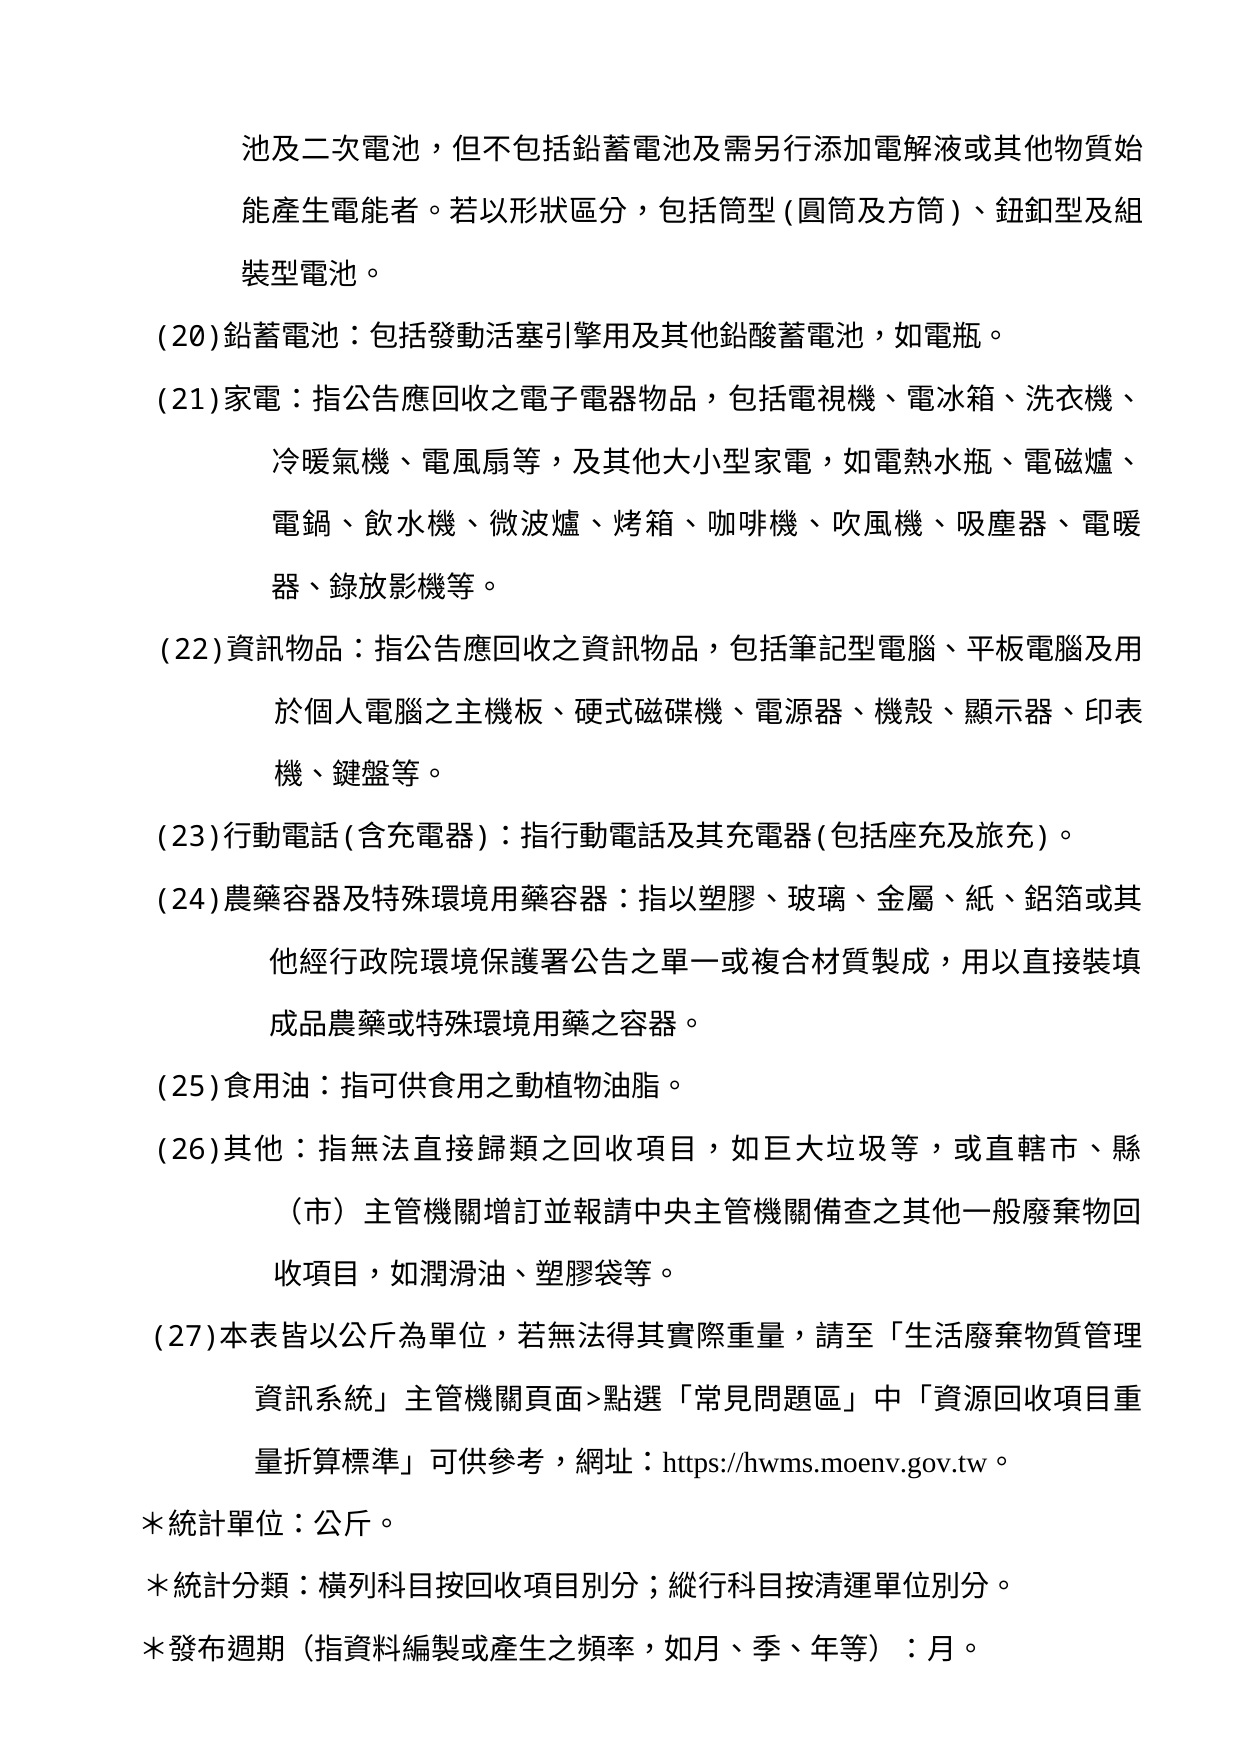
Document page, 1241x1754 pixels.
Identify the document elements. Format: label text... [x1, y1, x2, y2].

table_header 統計資料背景說明 資料種類：廢棄物統計 資料項目：桃園市復興區資源回收量 一、發布及編製機關單位 ＊發布機關、單位：桃園市復興區公所主計室 ＊編製單位：桃園市復興區公所清潔隊 ＊聯絡電話：(03)3821030轉16 ＊傳真：(03)3821189 ＊電子信箱：10009235@mail.tycg.gov.tw 二、發布形式 口頭：（ ）記者會或說明會 書面：（ ）新聞稿 （）報表 （ ）書刊，刊名： ＊電子媒體：（ ）線上書刊及資料庫，網址： （ ）磁片 （ ）光碟片 （ˇ）其他 Open Document File (odf)、Portable Document Format (pdf) 或 Excel檔案。 三、資料範圍、週期及時效 ＊統計地區範圍及對象：本區清潔隊、社區、學校、機關團體等回收單位回收之資源垃圾均為統計對象。 ＊統計標準時間：以每月1日至月底之事實為準。 ＊統計項目定義： 資源垃圾：指依廢棄物清理法第五條第六項公告之一般廢棄物回收項目(廚餘除外)及第十五條第二項公告應回收之物品或其包裝、容器經食用或使用後產生之一般廢棄物，包括本市主管機關增訂並報請中央主管機關備查之其他一般廢棄物回收項目，然「機動車輛」、「廚餘」回收量已另案統計不在本表範圍。 回收單位：指清潔隊、社區、學校、機關團體四大類單位，其中機關團體包括一般私人企業、公務部門、風景遊樂區、慈善團體等(不含回收商)等，如由回收商取得回收資料，不可與清潔隊、社區、學校、機關團體提供之資料重複計算。另拾荒者若納入各執行機關輔導之義工時，清潔隊可製作表格供其填報，並審核其所提報資料無誤且不重複，可將其資料納入。 環保單位自行清運：為本區清潔隊自行回收之資源垃圾。 環保單位委託清運：為本區清潔隊委託資源回收列冊個體業者或公民營廢棄物清除機構回收之資源垃圾。 公私處所自行或委託清運：為公私處所(社區、學校、機關團體)自行或委託公民營廢棄物清除機構回收之資源垃圾。 紙類：指紙及其製品(紙容器除外)，如電腦報表紙、報紙、宣傳單、牛皮紙袋、包裝紙、雜誌、書籍、影印紙、傳真紙等。 紙容器：指以紙為主要材質製成供裝填用之紙容器，包括裝填食品及物品之紙盒包、一次性使用之免洗餐具(如杯、碗、盤、托盤、碟、餐盒及餐盒內盛裝食物之內盤與上蓋)、氣密或液密包裝之紙容器及其他紙製平板容器。另以植物纖維為主要材質之容器亦歸此類。 鋁箔包：指以含紙、鋁箔及塑膠之複合材質製成供裝填用之鋁箔包容器。 鋁容器：指以鋁為主要材質製成供裝填用之鋁容器，如鋁罐。 鐵容器：指以鐵為主要材質製成供裝填用之鐵容器，如鐵罐。 其他金屬製品：指公告應回收廢棄物鋁容器及鐵容器項目以外之其他金屬製品，如一般鐵、鋁、銅...等金屬製品。 塑膠容器：指以ＰＥＴ(俗稱寶特瓶)、發泡ＰＳ(俗稱保麗龍)、未發泡ＰＳ、ＰＶＣ、ＰＥ、ＰＰ、ＰＣ、ＰＬＡ(俗稱生質塑膠)、美耐皿、壓克力等材質 (即塑膠材質回收辨識碼 至 )製成供裝填用之塑膠容器，如牛奶瓶、養樂多瓶等飲料瓶、手搖飲料杯、家庭用食用品油瓶、清潔劑瓶(指液體清潔劑、洗髮精、潤髮乳、沐浴乳等)、一次性使用之免洗餐具(如杯、碗、盤、托盤、碟、餐盒及餐盒內盛裝食物之內盤與上蓋)、平板包材(如塑膠襯墊、泡殼等)與一般環境用藥等塑膠容器等。 包裝用發泡塑膠：指以發泡聚苯乙烯（EPS）、發泡聚乙烯（EPE）、發泡聚丙烯（EPP）、發泡乙烯聚合物（EPO）等材質作為緩衝材、保溫絕熱材之包裝(即保麗龍)。 其他塑膠製品：指公告應回收廢棄物塑膠容器項目(含平板包材)及包裝用發泡塑膠以外之其他塑膠製品，如水管、水桶、保鮮盒、臉盆、雨衣雨鞋等，但不含塑膠袋。 輪胎：指使用於機動車輛及腳踏車之橡膠材質外胎，但不包括實心胎。 玻璃容器：指以玻璃材質製成供裝填用之容器，如玻璃瓶罐等。 其他玻璃製品：指公告應回收廢棄物玻璃容器項目以外之其他玻璃製品，如玻璃杯、玻璃盤、玻璃碗、玻璃燭臺及碎玻璃等，但不含強化玻璃、隔熱玻璃及裝潢修繕產生的大型玻璃。 照明光源：指公告應回收之白熾燈泡(燈帽直徑2.6公分以上)、含汞照明光源及發光二極體(即LED)照明光源。含汞照明光源包括直管日光燈、環管日光燈、安定器內藏式螢光燈泡、緊密型螢光燈管、高強度照明燈管、冷陰極燈、感應式螢光燈及其他含汞燈。發光二極體照明光源包括直管型、環管型、安定器內藏式型及緊密型。 乾電池：指以化學能直接轉換成電能，組裝前單只重量小於一公斤（二次鋰電池不受小於一公斤之限制），密閉式之小型電池，包括一次電池及二次電池，但不包括鉛蓄電池及需另行添加電解液或其他物質始能產生電能者。若以形狀區分，包括筒型(圓筒及方筒)、鈕釦型及組裝型電池。 鉛蓄電池：包括發動活塞引擎用及其他鉛酸蓄電池，如電瓶。 家電：指公告應回收之電子電器物品，包括電視機、電冰箱、洗衣機、冷暖氣機、電風扇等，及其他大小型家電，如電熱水瓶、電磁爐、電鍋、飲水機、微波爐、烤箱、咖啡機、吹風機、吸塵器、電暖器、錄放影機等。 資訊物品：指公告應回收之資訊物品，包括筆記型電腦、平板電腦及用於個人電腦之主機板、硬式磁碟機、電源器、機殼、顯示器、印表機、鍵盤等。 行動電話(含充電器)：指行動電話及其充電器(包括座充及旅充)。 農藥容器及特殊環境用藥容器：指以塑膠、玻璃、金屬、紙、鋁箔或其他經行政院環境保護署公告之單一或複合材質製成，用以直接裝填成品農藥或特殊環境用藥之容器。 食用油：指可供食用之動植物油脂。 其他：指無法直接歸類之回收項目，如巨大垃圾等，或直轄市、縣（市）主管機關增訂並報請中央主管機關備查之其他一般廢棄物回收項目，如潤滑油、塑膠袋等。 本表皆以公斤為單位，若無法得其實際重量，請至「生活廢棄物質管理資訊系統」主管機關頁面>點選「常見問題區」中「資源回收項目重量折算標準」可供參考，網址：https://hwms.moenv.gov.tw。 ＊統計單位：公斤。 ＊統計分類：橫列科目按回收項目別分；縱行科目按清運單位別分。 ＊發布週期（指資料編製或產生之頻率，如月、季、年等）：月。 ＊時效（指統計標準時間至資料發布時間之間隔時間）：17日。 ＊資料變革：無。 四、公開資料發布訊息 ＊預告發布日期（含預告方式及週期）：每月結束後17日 (遇假日順延)以報 表及網際網路發布。 ＊同步發送單位（說明資料發布時同步發送之單位或可同步查得該資料之網址） ：桃園市政府環境保護局(環境管理處)。 五、資料品質 ＊統計指標編製方法與資料來源說明：依據本區清潔隊提報之資源回收成果 報告月報表資料彙總編製。 ＊統計資料交叉查核及確保資料合理性之機制（說明各項資料之相互關係及不 同資料來源之相關統計差異性）：總計項等於各分類項之和。 六、須注意及預定改變之事項（說明預定修正之資料、定義、統計方法等及其 修正原因）：無。 七、其他事項：無。 [98, 105, 1155, 1668]
